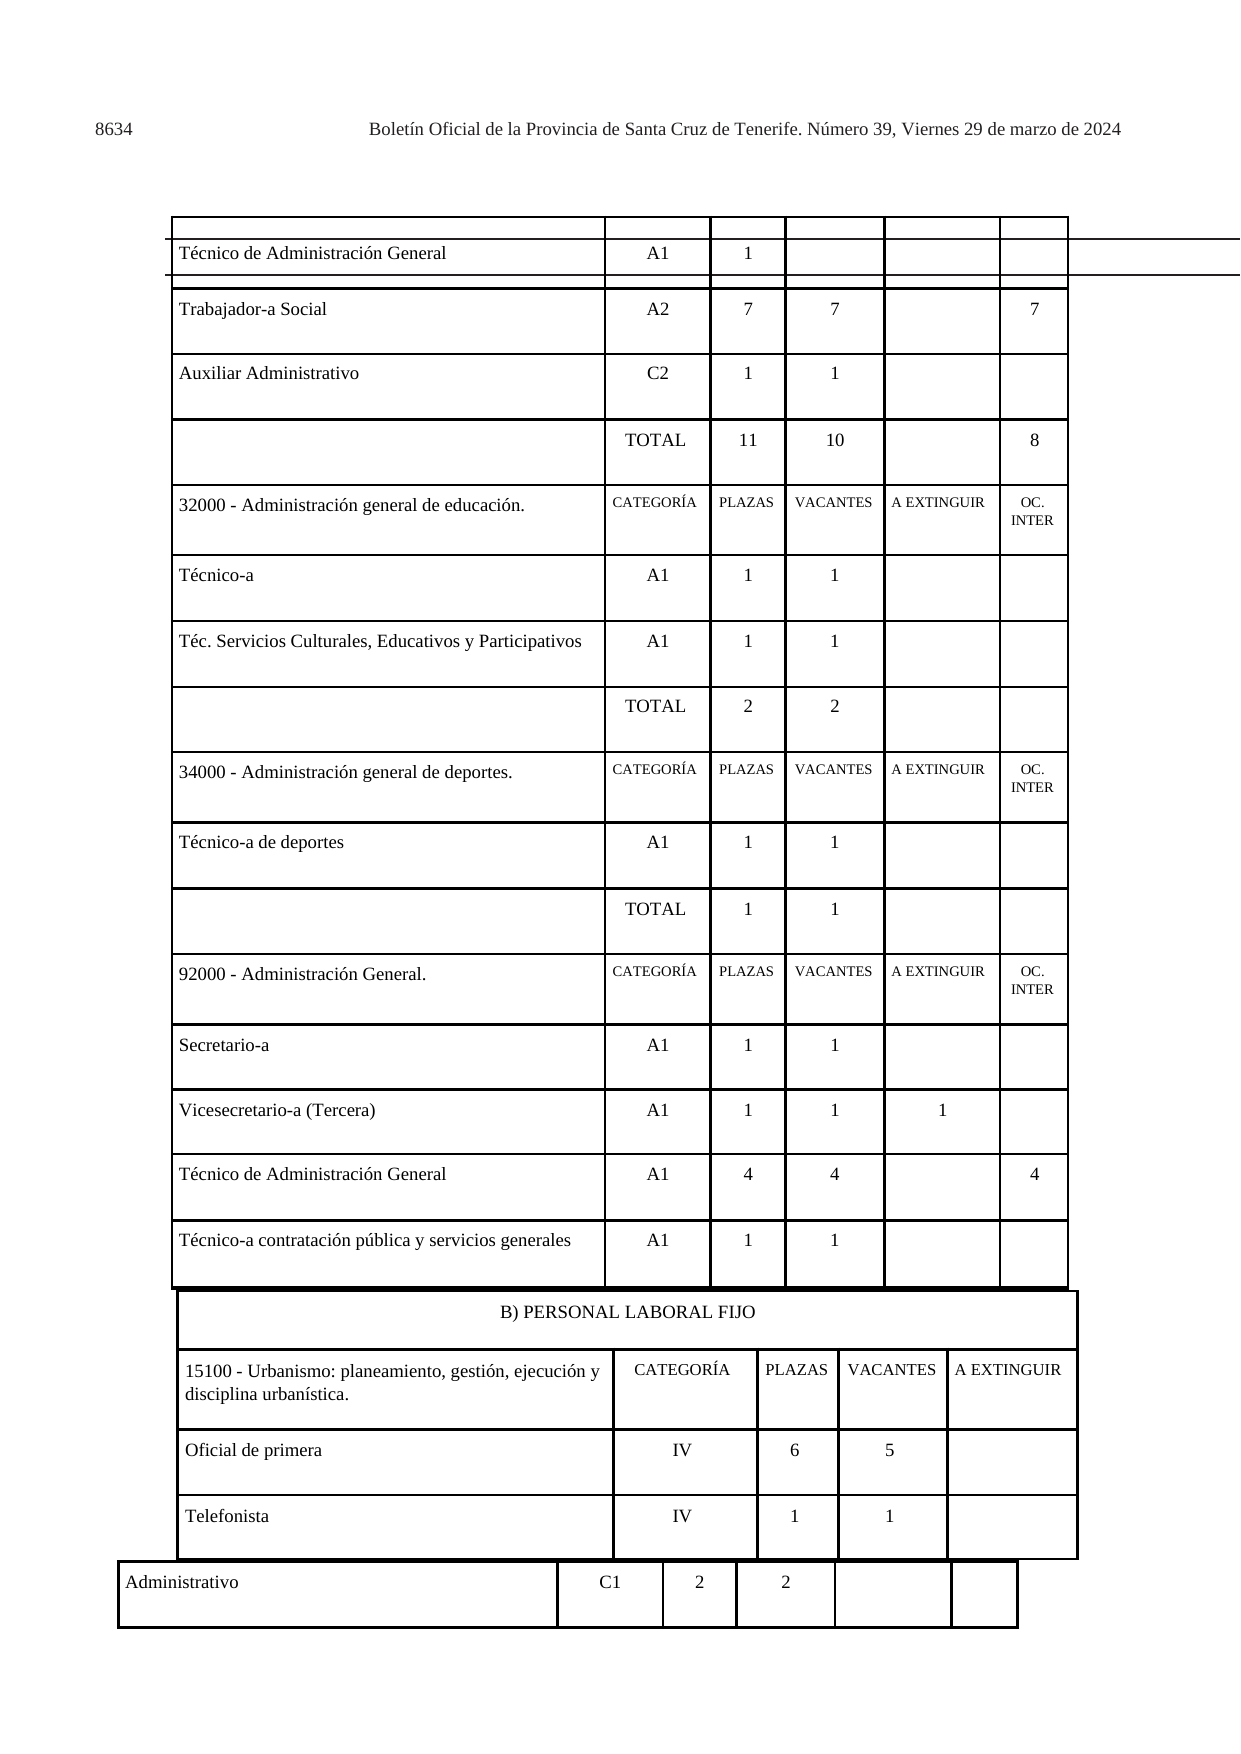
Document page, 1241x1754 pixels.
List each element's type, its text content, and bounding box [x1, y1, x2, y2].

table_cell [1001, 556, 1067, 620]
table_cell Telefonista [179, 1496, 612, 1558]
table_cell 6 [759, 1431, 837, 1494]
table_cell C2 [606, 355, 709, 418]
table_cell [1001, 622, 1067, 686]
table_header B) PERSONAL LABORAL FIJO [179, 1292, 947, 1348]
table_cell [787, 240, 883, 274]
table_cell [606, 218, 709, 238]
table_cell Técnico de Administración General [173, 240, 604, 274]
table_cell A EXTINGUIR [949, 1351, 1076, 1428]
table_header [1069, 240, 1113, 274]
table_cell CATEGORÍA [606, 753, 709, 821]
table_header [948, 1292, 1076, 1348]
table_cell 1 [886, 1091, 999, 1153]
table_cell [886, 1222, 999, 1286]
table_cell 7 [1001, 290, 1067, 352]
table_cell IV [615, 1496, 756, 1558]
table_cell 1 [712, 556, 784, 620]
table_cell OC. INTER [1001, 955, 1067, 1023]
table_cell 1 [787, 355, 883, 418]
table_cell [606, 276, 709, 287]
table_cell 7 [712, 290, 784, 352]
table_cell [886, 240, 999, 274]
table_cell 34000 - Administración general de deportes. [173, 753, 604, 821]
table_cell 2 [787, 688, 883, 751]
table_cell 4 [712, 1155, 784, 1218]
table_cell [886, 688, 999, 751]
table_cell [1079, 1348, 1114, 1558]
table_cell 1 [712, 622, 784, 686]
table_cell CATEGORÍA [615, 1351, 756, 1428]
table_header [836, 1563, 950, 1626]
table_cell CATEGORÍA [606, 955, 709, 1023]
table_cell 8 [1001, 421, 1067, 484]
table_cell 1 [787, 622, 883, 686]
table_header Administrativo [120, 1563, 556, 1626]
table_cell A1 [606, 1026, 709, 1088]
table_cell [886, 218, 999, 238]
table_cell 4 [1001, 1155, 1067, 1218]
table_cell 1 [787, 824, 883, 887]
table_cell 1 [712, 824, 784, 887]
table_cell OC. INTER [1001, 753, 1067, 821]
table_cell [1001, 276, 1067, 287]
table_cell [1001, 890, 1067, 953]
table_cell [787, 276, 883, 287]
table_cell [173, 421, 604, 484]
table_cell A1 [606, 1222, 709, 1286]
table_cell [712, 276, 784, 287]
table_header [1069, 216, 1113, 238]
table_header [118, 216, 171, 1088]
table_cell PLAZAS [712, 955, 784, 1023]
table_cell Trabajador-a Social [173, 290, 604, 352]
table_cell [949, 1431, 1076, 1494]
table_header C1 [559, 1563, 662, 1626]
table_cell 1 [712, 240, 784, 274]
table_cell [118, 1088, 171, 1286]
table_cell [173, 890, 604, 953]
table_cell 1 [759, 1496, 837, 1558]
table_header [953, 1563, 1016, 1626]
table_cell [1001, 1026, 1067, 1088]
table_cell [1001, 824, 1067, 887]
table_cell Secretario-a [173, 1026, 604, 1088]
table_cell [1001, 1222, 1067, 1286]
table_cell 1 [787, 1091, 883, 1153]
table_header [1079, 1290, 1114, 1348]
table_cell 1 [712, 1026, 784, 1088]
table_cell PLAZAS [712, 753, 784, 821]
table_cell 7 [787, 290, 883, 352]
table_cell TOTAL [606, 688, 709, 751]
table_cell [1001, 240, 1067, 274]
table_cell Oficial de primera [179, 1431, 612, 1494]
table_cell Técnico-a contratación pública y servicios generales [173, 1222, 604, 1286]
table_cell VACANTES [787, 955, 883, 1023]
table_cell 1 [712, 1091, 784, 1153]
table_cell [173, 218, 604, 238]
table_cell A2 [606, 290, 709, 352]
table_cell 1 [787, 890, 883, 953]
table_cell A1 [606, 240, 709, 274]
table_cell Téc. Servicios Culturales, Educativos y Participativos [173, 622, 604, 686]
table_header 2 [738, 1563, 834, 1626]
table_cell 32000 - Administración general de educación. [173, 486, 604, 554]
table_cell IV [615, 1431, 756, 1494]
table_cell [886, 622, 999, 686]
table_cell 1 [787, 1222, 883, 1286]
table_cell [886, 290, 999, 352]
table_cell [1001, 688, 1067, 751]
table_cell TOTAL [606, 890, 709, 953]
table_cell 10 [787, 421, 883, 484]
table_cell [886, 556, 999, 620]
table_header [118, 1290, 176, 1348]
table_cell [949, 1496, 1076, 1558]
table_cell [886, 824, 999, 887]
table_cell 1 [712, 1222, 784, 1286]
table_header 2 [664, 1563, 735, 1626]
table_cell [886, 355, 999, 418]
table_cell [173, 688, 604, 751]
table_cell 4 [787, 1155, 883, 1218]
table_cell Auxiliar Administrativo [173, 355, 604, 418]
table_cell [1001, 355, 1067, 418]
table_cell [1069, 1088, 1113, 1286]
table_cell Técnico-a de deportes [173, 824, 604, 887]
table_cell VACANTES [840, 1351, 946, 1428]
table_cell 5 [840, 1431, 946, 1494]
table_cell [886, 1026, 999, 1088]
table_cell 1 [787, 556, 883, 620]
table_cell CATEGORÍA [606, 486, 709, 554]
table_cell [886, 890, 999, 953]
table_cell OC. INTER [1001, 486, 1067, 554]
table_cell [173, 276, 604, 287]
table_cell [1001, 1091, 1067, 1153]
table_cell [712, 218, 784, 238]
table_cell A EXTINGUIR [886, 753, 999, 821]
table_cell [886, 1155, 999, 1218]
table_cell 2 [712, 688, 784, 751]
table_cell PLAZAS [759, 1351, 837, 1428]
table_header [1069, 276, 1113, 1088]
table_cell A1 [606, 824, 709, 887]
table_cell A1 [606, 556, 709, 620]
table_cell A EXTINGUIR [886, 955, 999, 1023]
table_cell VACANTES [787, 753, 883, 821]
table_cell [886, 276, 999, 287]
table_cell Técnico de Administración General [173, 1155, 604, 1218]
table_cell 1 [712, 890, 784, 953]
table_cell [787, 218, 883, 238]
table_cell PLAZAS [712, 486, 784, 554]
table_cell [118, 1348, 176, 1558]
table_cell 1 [712, 355, 784, 418]
table_cell A1 [606, 1155, 709, 1218]
table_cell 11 [712, 421, 784, 484]
table_cell 1 [787, 1026, 883, 1088]
table_cell 15100 - Urbanismo: planeamiento, gestión, ejecución y disciplina urbanística. [179, 1351, 612, 1428]
table_cell Técnico-a [173, 556, 604, 620]
table_cell [1001, 218, 1067, 238]
table_cell VACANTES [787, 486, 883, 554]
table_cell A EXTINGUIR [886, 486, 999, 554]
table_cell [886, 421, 999, 484]
table_cell A1 [606, 1091, 709, 1153]
table_cell 1 [840, 1496, 946, 1558]
table_cell A1 [606, 622, 709, 686]
table_cell 92000 - Administración General. [173, 955, 604, 1023]
table_cell TOTAL [606, 421, 709, 484]
table_cell Vicesecretario-a (Tercera) [173, 1091, 604, 1153]
